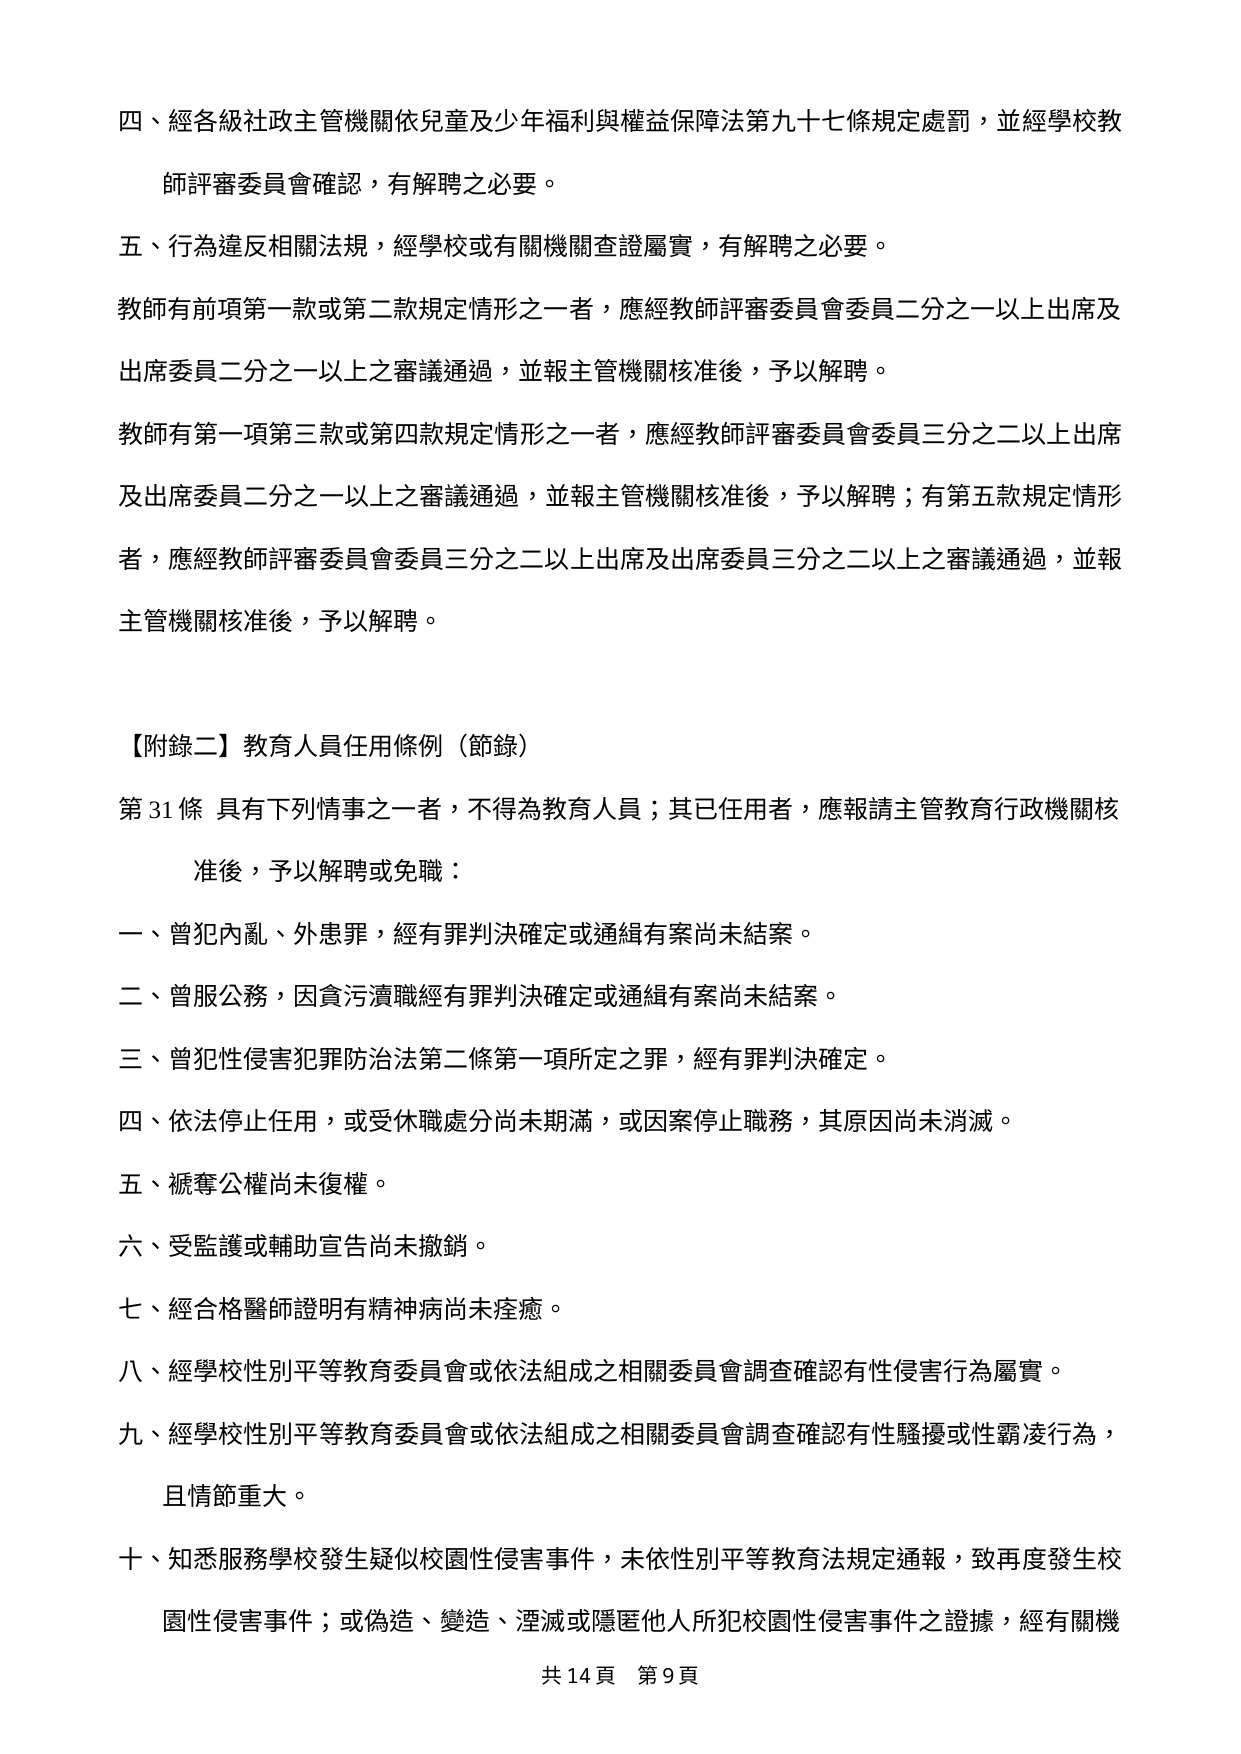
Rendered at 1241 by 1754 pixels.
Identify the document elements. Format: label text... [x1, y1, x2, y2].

text 一、曾犯內亂、外患罪，經有罪判決確定或通緝有案尚未結案。 [118, 891, 1122, 953]
text 二、曾服公務，因貪污瀆職經有罪判決確定或通緝有案尚未結案。 [118, 953, 1122, 1016]
text 六、受監護或輔助宣告尚未撤銷。 [118, 1203, 1122, 1266]
text 【附錄二】教育人員任用條例（節錄） [118, 703, 1122, 766]
text 第31條 具有下列情事之一者，不得為教育人員；其已任用者，應報請主管教育行政機關核准後，予以解聘或免職： [118, 766, 1122, 891]
text 五、褫奪公權尚未復權。 [118, 1141, 1122, 1203]
text 教師有第一項第三款或第四款規定情形之一者，應經教師評審委員會委員三分之二以上出席及出席委員二分之一以上之審議通過，並報主管機關核准後，予以解聘；有第五款規定情形者，應經教師評審委員會委員三分之二以上出席及出席委員三分之二以上之審議通過，並報主管機關核准後，予以解聘。 [118, 391, 1122, 641]
text 三、曾犯性侵害犯罪防治法第二條第一項所定之罪，經有罪判決確定。 [118, 1016, 1122, 1078]
text 四、依法停止任用，或受休職處分尚未期滿，或因案停止職務，其原因尚未消滅。 [118, 1078, 1122, 1141]
text 教師有前項第一款或第二款規定情形之一者，應經教師評審委員會委員二分之一以上出席及出席委員二分之一以上之審議通過，並報主管機關核准後，予以解聘。 [117, 266, 1122, 391]
text 十、知悉服務學校發生疑似校園性侵害事件，未依性別平等教育法規定通報，致再度發生校園性侵害事件；或偽造、變造、湮滅或隱匿他人所犯校園性侵害事件之證據，經有關機 [118, 1516, 1122, 1641]
text 七、經合格醫師證明有精神病尚未痊癒。 [118, 1266, 1122, 1328]
text 八、經學校性別平等教育委員會或依法組成之相關委員會調查確認有性侵害行為屬實。 [118, 1328, 1122, 1391]
text 九、經學校性別平等教育委員會或依法組成之相關委員會調查確認有性騷擾或性霸凌行為，且情節重大。 [118, 1391, 1122, 1516]
text 四、經各級社政主管機關依兒童及少年福利與權益保障法第九十七條規定處罰，並經學校教師評審委員會確認，有解聘之必要。 [118, 78, 1122, 203]
text 五、行為違反相關法規，經學校或有關機關查證屬實，有解聘之必要。 [118, 203, 1122, 266]
